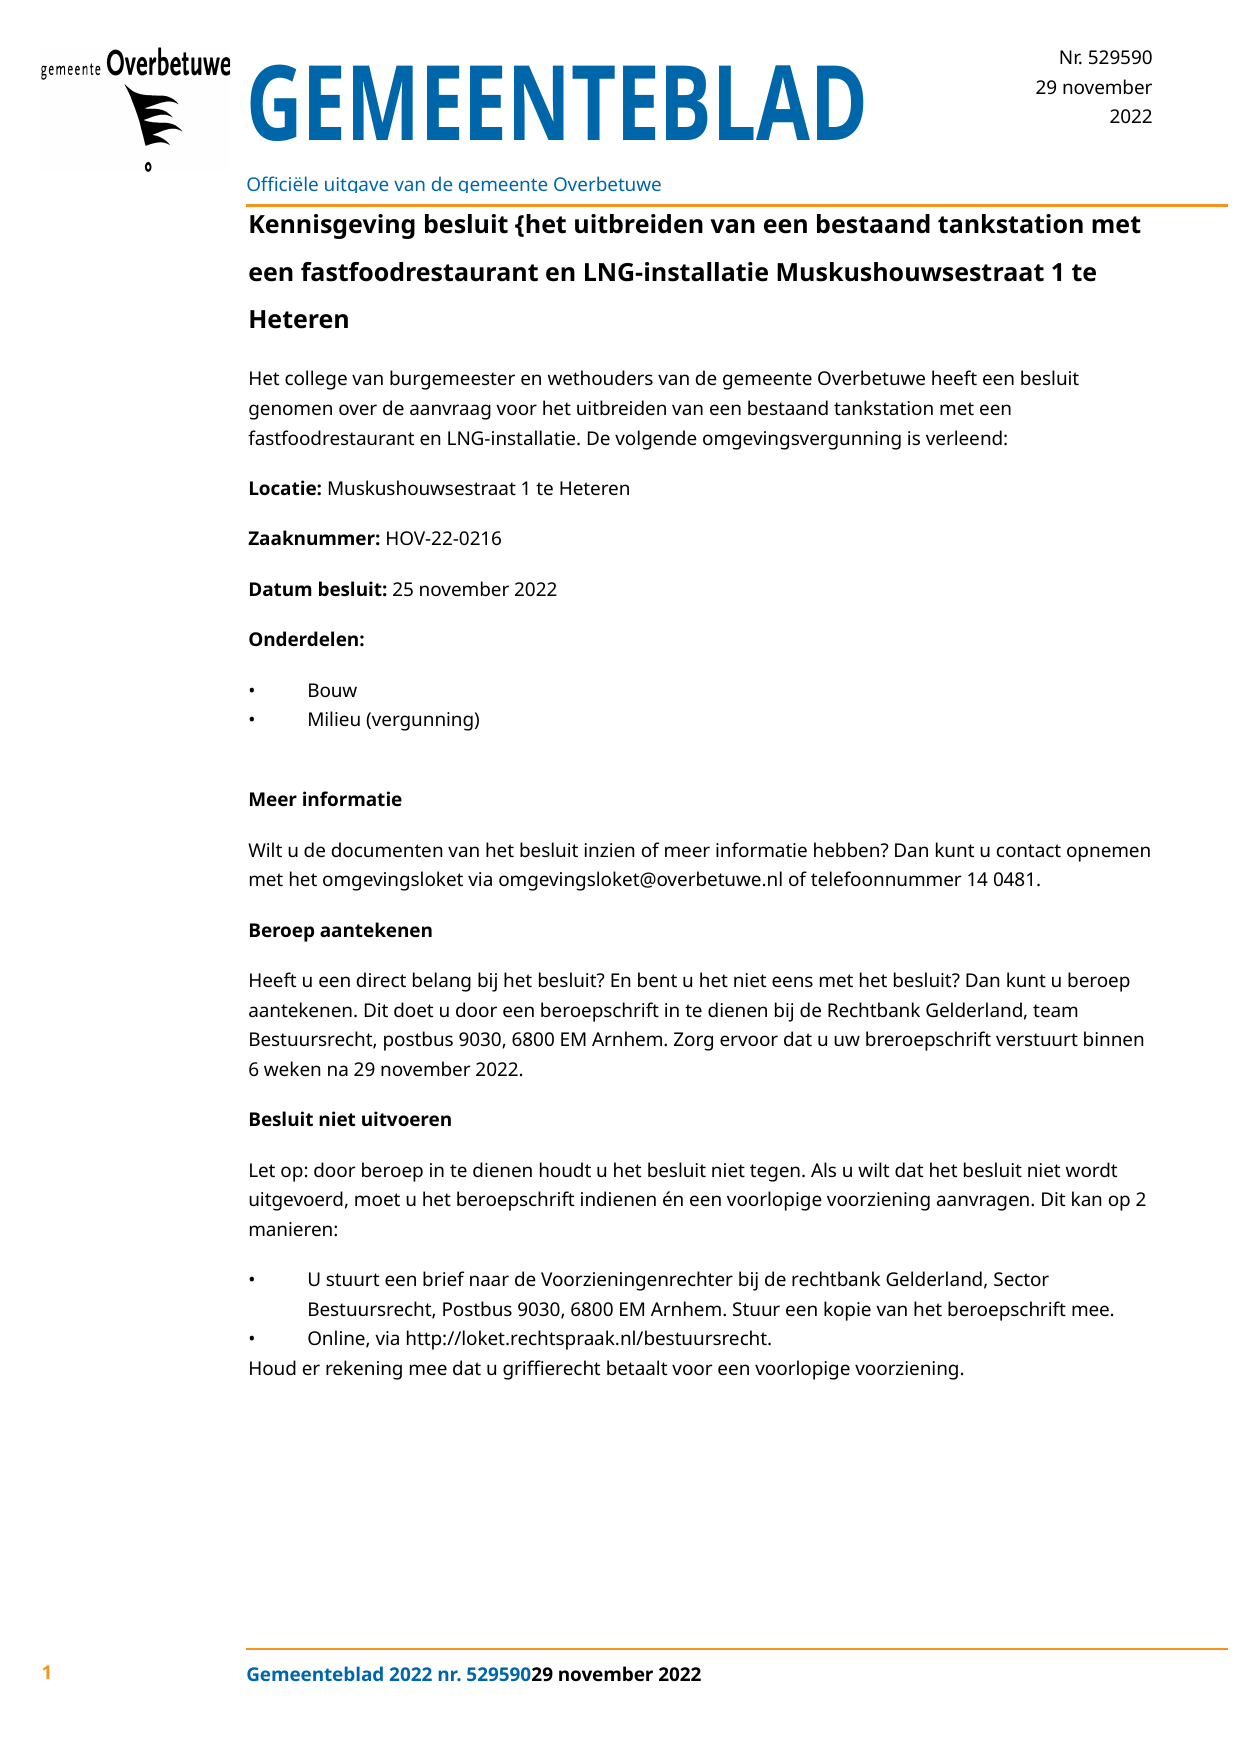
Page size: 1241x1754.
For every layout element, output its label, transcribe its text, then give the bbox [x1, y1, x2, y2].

text Let op: door beroep in te dienen houdt u het besluit niet tegen. Als u wilt dat het besluit niet wordt uitgevoerd, moet u het beroepschrift indienen én een voorlopige voorziening aanvragen. Dit kan op 2 manieren: [248, 1157, 1152, 1242]
text Datum besluit: 25 november 2022 [248, 576, 1152, 602]
list Bouw [248, 677, 1152, 702]
list Milieu (vergunning) [248, 706, 1152, 732]
text Het college van burgemeester en wethouders van de gemeente Overbetuwe heeft een besluit genomen over de aanvraag voor het uitbreiden van een bestaand tankstation met een fastfoodrestaurant en LNG-installatie. De volgende omgevingsvergunning is verleend: [248, 366, 1152, 450]
list U stuurt een brief naar de Voorzieningenrechter bij de rechtbank Gelderland, Sector Bestuursrecht, Postbus 9030, 6800 EM Arnhem. Stuur een kopie van het beroepschrift mee. [248, 1266, 1152, 1322]
text Meer informatie [248, 786, 1152, 812]
text Houd er rekening mee dat u griffierecht betaalt voor een voorlopige voorziening. [248, 1355, 1152, 1381]
text Locatie: Muskushouwsestraat 1 te Heteren [248, 475, 1152, 501]
text Kennisgeving besluit {het uitbreiden van een bestaand tankstation met een fastfoodrestaurant en LNG-installatie Muskushouwsestraat 1 te Heteren [248, 207, 1152, 336]
text Zaaknummer: HOV-22-0216 [248, 526, 1152, 551]
text Beroep aantekenen [248, 917, 1152, 942]
text Onderdelen: [248, 626, 1152, 652]
text Heeft u een direct belang bij het besluit? En bent u het niet eens met het besluit? Dan kunt u beroep aantekenen. Dit doet u door een beroepschrift in te dienen bij de Rechtbank Gelderland, team Bestuursrecht, postbus 9030, 6800 EM Arnhem. Zorg ervoor dat u uw breroepschrift verstuurt binnen 6 weken na 29 november 2022. [248, 967, 1152, 1082]
text Wilt u de documenten van het besluit inzien of meer informatie hebben? Dan kunt u contact opnemen met het omgevingsloket via omgevingsloket@overbetuwe.nl of telefoonnummer 14 0481. [248, 837, 1152, 892]
list Online, via http://loket.rechtspraak.nl/bestuursrecht. [248, 1326, 1152, 1351]
text Besluit niet uitvoeren [248, 1106, 1152, 1132]
picture [41, 47, 231, 172]
